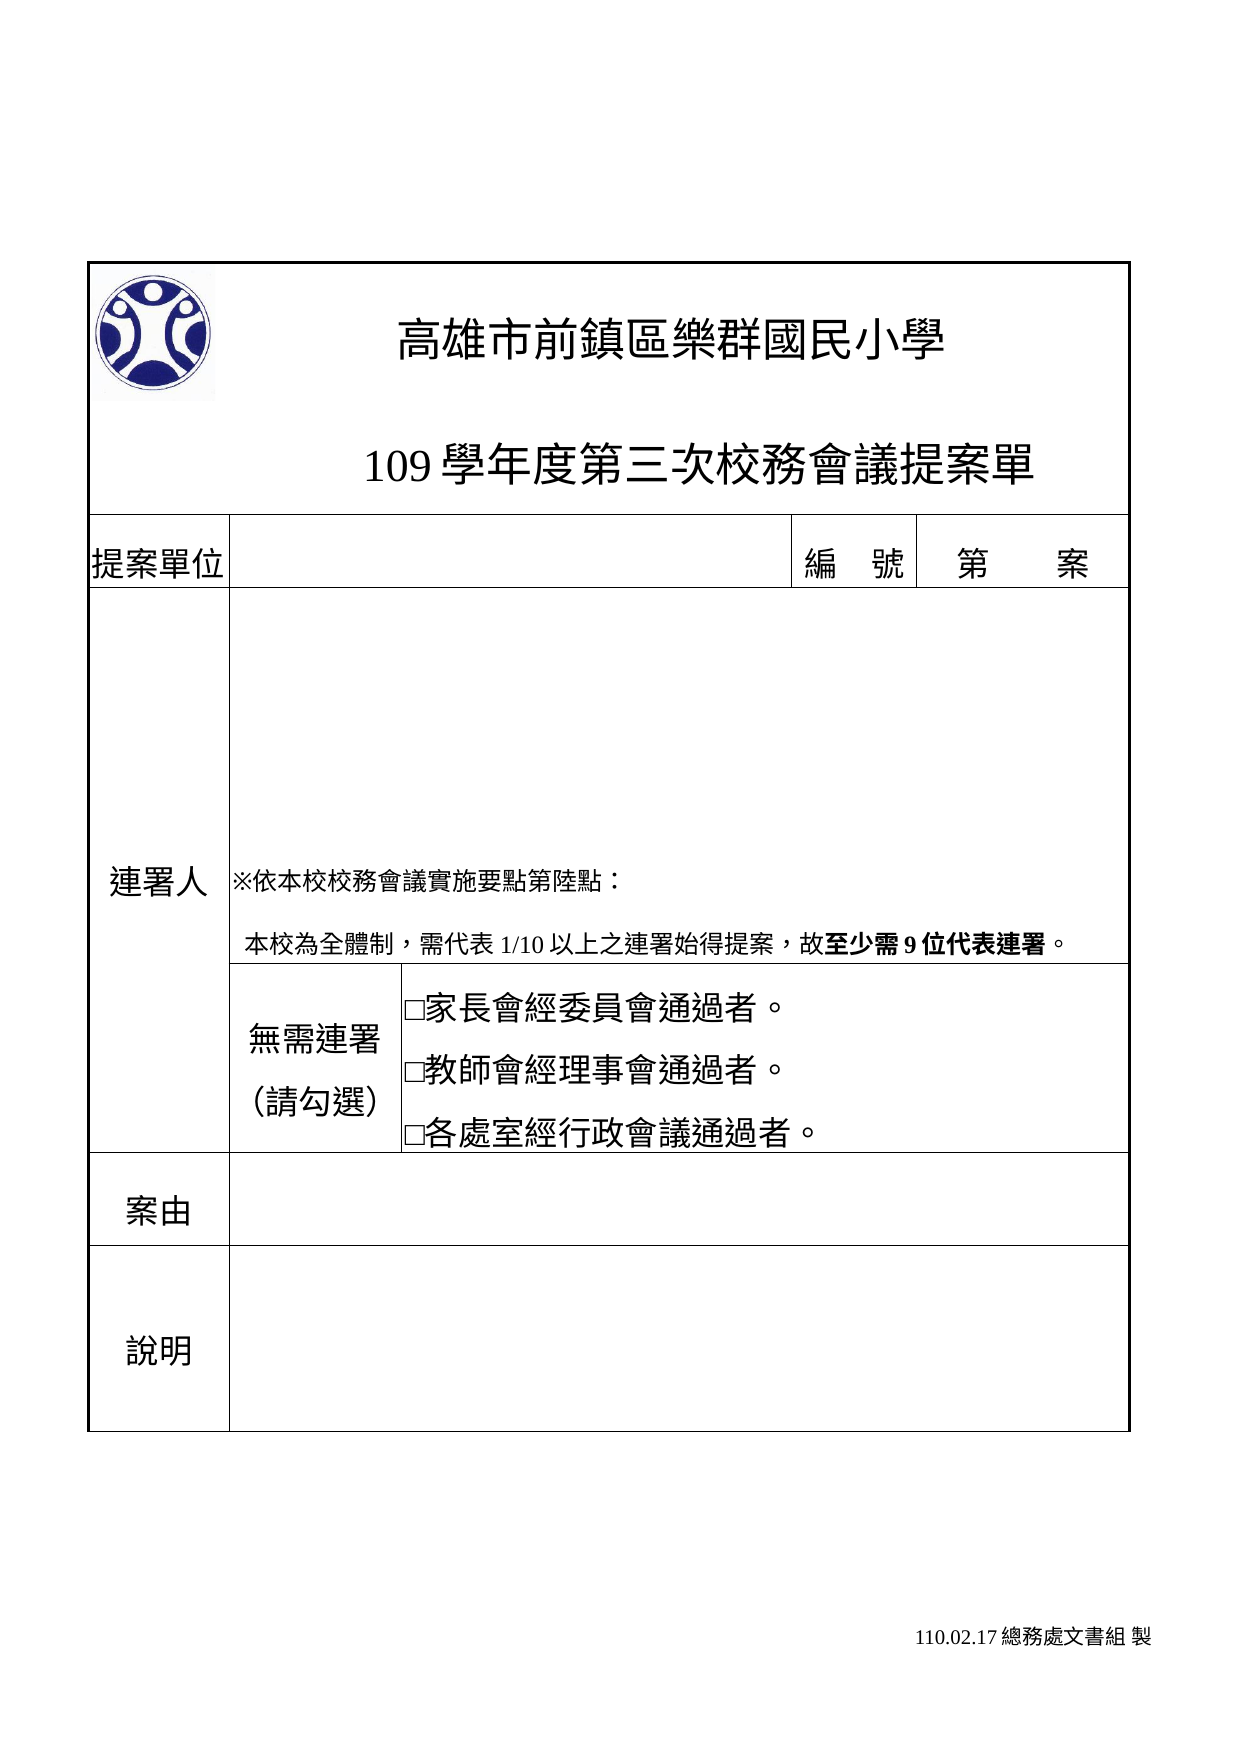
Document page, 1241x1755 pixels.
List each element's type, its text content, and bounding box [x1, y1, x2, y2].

table_cell □家長會經委員會通過者。 □教師會經理事會通過者。 □各處室經行政會議通過者。 [402, 964, 1128, 1152]
table_cell 第 案 [917, 515, 1128, 587]
table_cell [230, 1153, 1128, 1245]
table_header 高雄市前鎮區樂群國民小學 109學年度第三次校務會議提案單 [90, 264, 1128, 514]
table_cell 連署人 [90, 588, 229, 1152]
table_cell 編 號 [792, 515, 916, 587]
table_cell 無需連署 （請勾選） [230, 964, 401, 1152]
table_cell [230, 515, 791, 587]
table_cell 案由 [90, 1153, 229, 1245]
table_cell 提案單位 [90, 515, 229, 587]
table_cell [230, 1246, 1128, 1431]
table_cell ※依本校校務會議實施要點第陸點： 本校為全體制，需代表1/10以上之連署始得提案，故至少需9位代表連署。 [230, 588, 1128, 963]
table_cell 說明 [90, 1246, 229, 1431]
